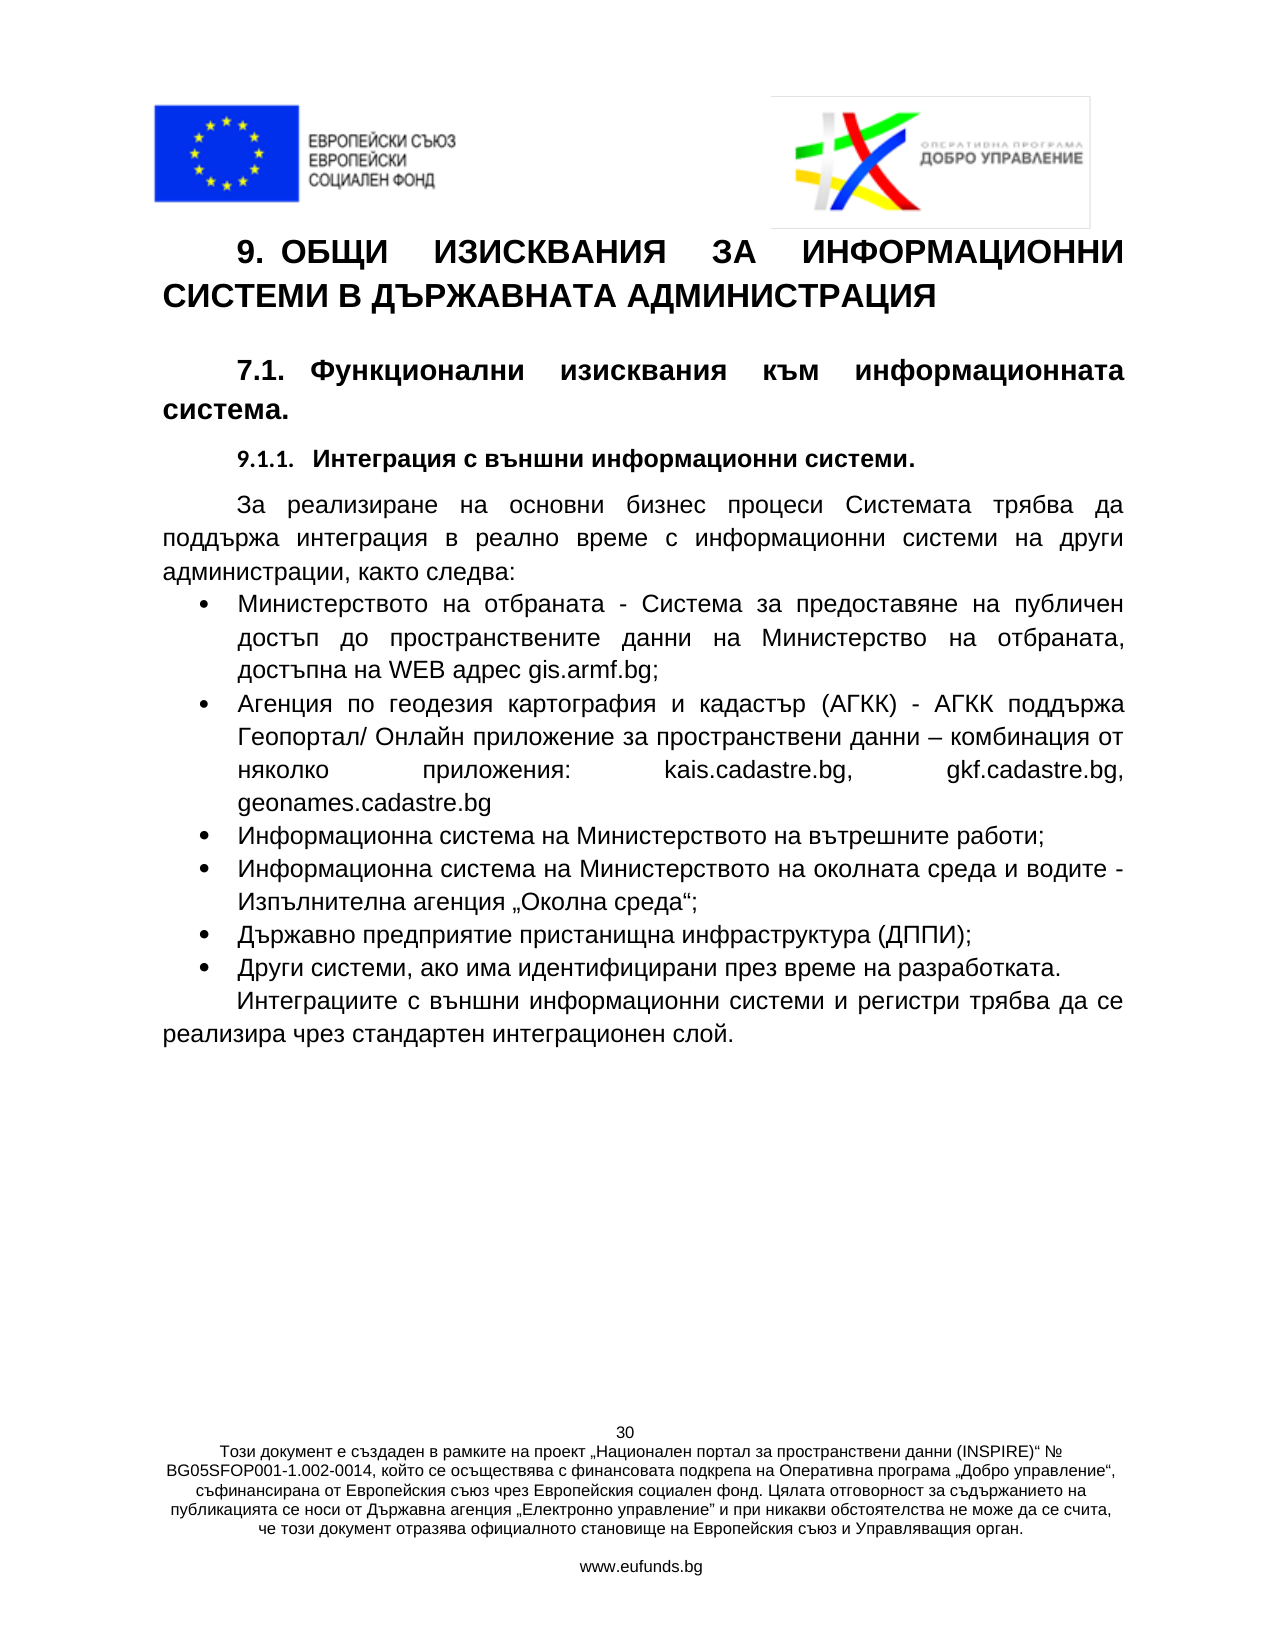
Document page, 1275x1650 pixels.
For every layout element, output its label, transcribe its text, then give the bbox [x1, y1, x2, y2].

list Интеграция с външни информационни системи. [162, 443, 1125, 473]
text Интеграциите с външни информационни системи и регистри трябва да се реализира чрез стандартен интеграционен слой. [162, 986, 1125, 1048]
list Агенция по геодезия картография и кадастър (АГКК) - АГКК поддържа Геопортал/ Онлайн приложение за пространствени данни – комбинация от няколко приложения: kais.cadastre.bg, gkf.cadastre.bg, geonames.cadastre.bg [200, 688, 1125, 816]
list Информационна система на Министерството на вътрешните работи; [200, 821, 1125, 849]
text За реализиране на основни бизнес процеси Системата трябва да поддържа интеграция в реално време с информационни системи на други администрации, както следва: [162, 490, 1125, 585]
list Други системи, ако има идентифицирани през време на разработката. [200, 953, 1125, 982]
list ОБЩИ ИЗИСКВАНИЯ ЗА ИНФОРМАЦИОННИ СИСТЕМИ В ДЪРЖАВНАТА АДМИНИСТРАЦИЯ [162, 232, 1125, 314]
list Функционални изисквания към информационната система. [162, 353, 1125, 425]
list Министерството на отбраната - Система за предоставяне на публичен достъп до пространствените данни на Министерство на отбраната, достъпна на WEB адрес gis.armf.bg; [200, 589, 1125, 684]
list Държавно предприятие пристанищна инфраструктура (ДППИ); [200, 920, 1125, 949]
list Информационна система на Министерството на околната среда и водите - Изпълнителна агенция „Околна среда“; [200, 854, 1125, 916]
